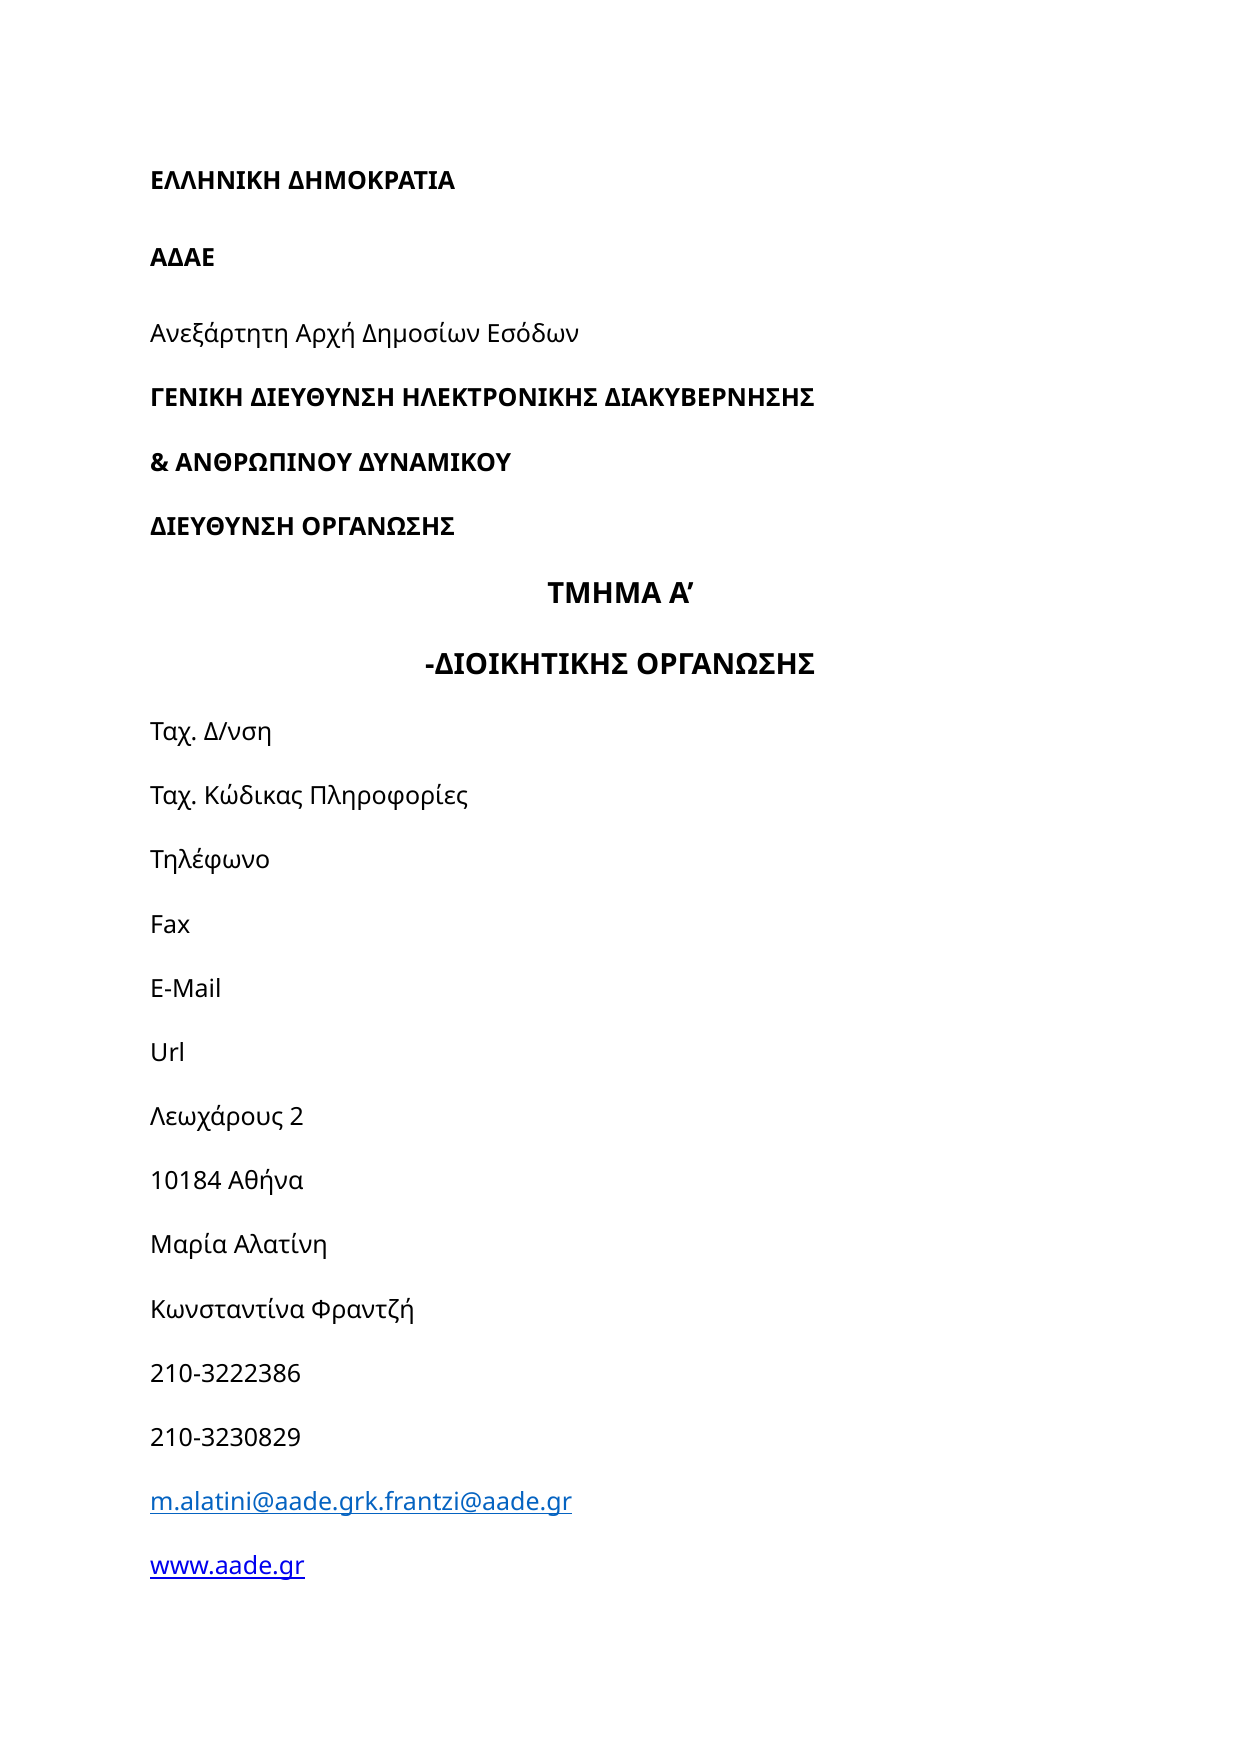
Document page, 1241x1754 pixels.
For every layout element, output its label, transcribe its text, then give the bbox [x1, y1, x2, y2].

text 210-3230829 [150, 1419, 1090, 1454]
text ΓΕΝΙΚΗ ΔΙΕΥΘΥΝΣΗ ΗΛΕΚΤΡΟΝΙΚΗΣ ΔΙΑΚΥΒΕΡΝΗΣΗΣ [150, 380, 1090, 414]
text 210-3222386 [150, 1355, 1090, 1389]
text Url [150, 1034, 1090, 1069]
text Μαρία Αλατίνη [150, 1227, 1090, 1261]
text Fax [150, 906, 1090, 940]
title ΑΔΑΕ [150, 239, 1090, 273]
text ΔΙΕΥΘΥΝΣΗ ΟΡΓΑΝΩΣΗΣ [150, 508, 1090, 542]
text Ταχ. Δ/νση [150, 714, 1090, 748]
text Κωνσταντίνα Φραντζή [150, 1291, 1090, 1325]
text Λεωχάρους 2 [150, 1099, 1090, 1133]
subtitle ΤΜΗΜΑ Α’ [150, 572, 1090, 612]
text 10184 Αθήνα [150, 1163, 1090, 1197]
text E-Mail [150, 970, 1090, 1004]
text Ταχ. Κώδικας Πληροφορίες [150, 778, 1090, 812]
text & ΑΝΘΡΩΠΙΝΟΥ ΔΥΝΑΜΙΚΟΥ [150, 444, 1090, 478]
text Ανεξάρτητη Αρχή Δημοσίων Εσόδων [150, 316, 1090, 350]
title ΕΛΛΗΝΙΚΗ ΔΗΜΟΚΡΑΤΙΑ [150, 162, 1090, 197]
subtitle -ΔΙΟΙΚΗΤΙΚΗΣ ΟΡΓΑΝΩΣΗΣ [150, 643, 1090, 683]
text Τηλέφωνο [150, 842, 1090, 876]
text www.aade.gr [150, 1548, 1090, 1582]
text m.alatini@aade.grk.frantzi@aade.gr [150, 1484, 1090, 1518]
